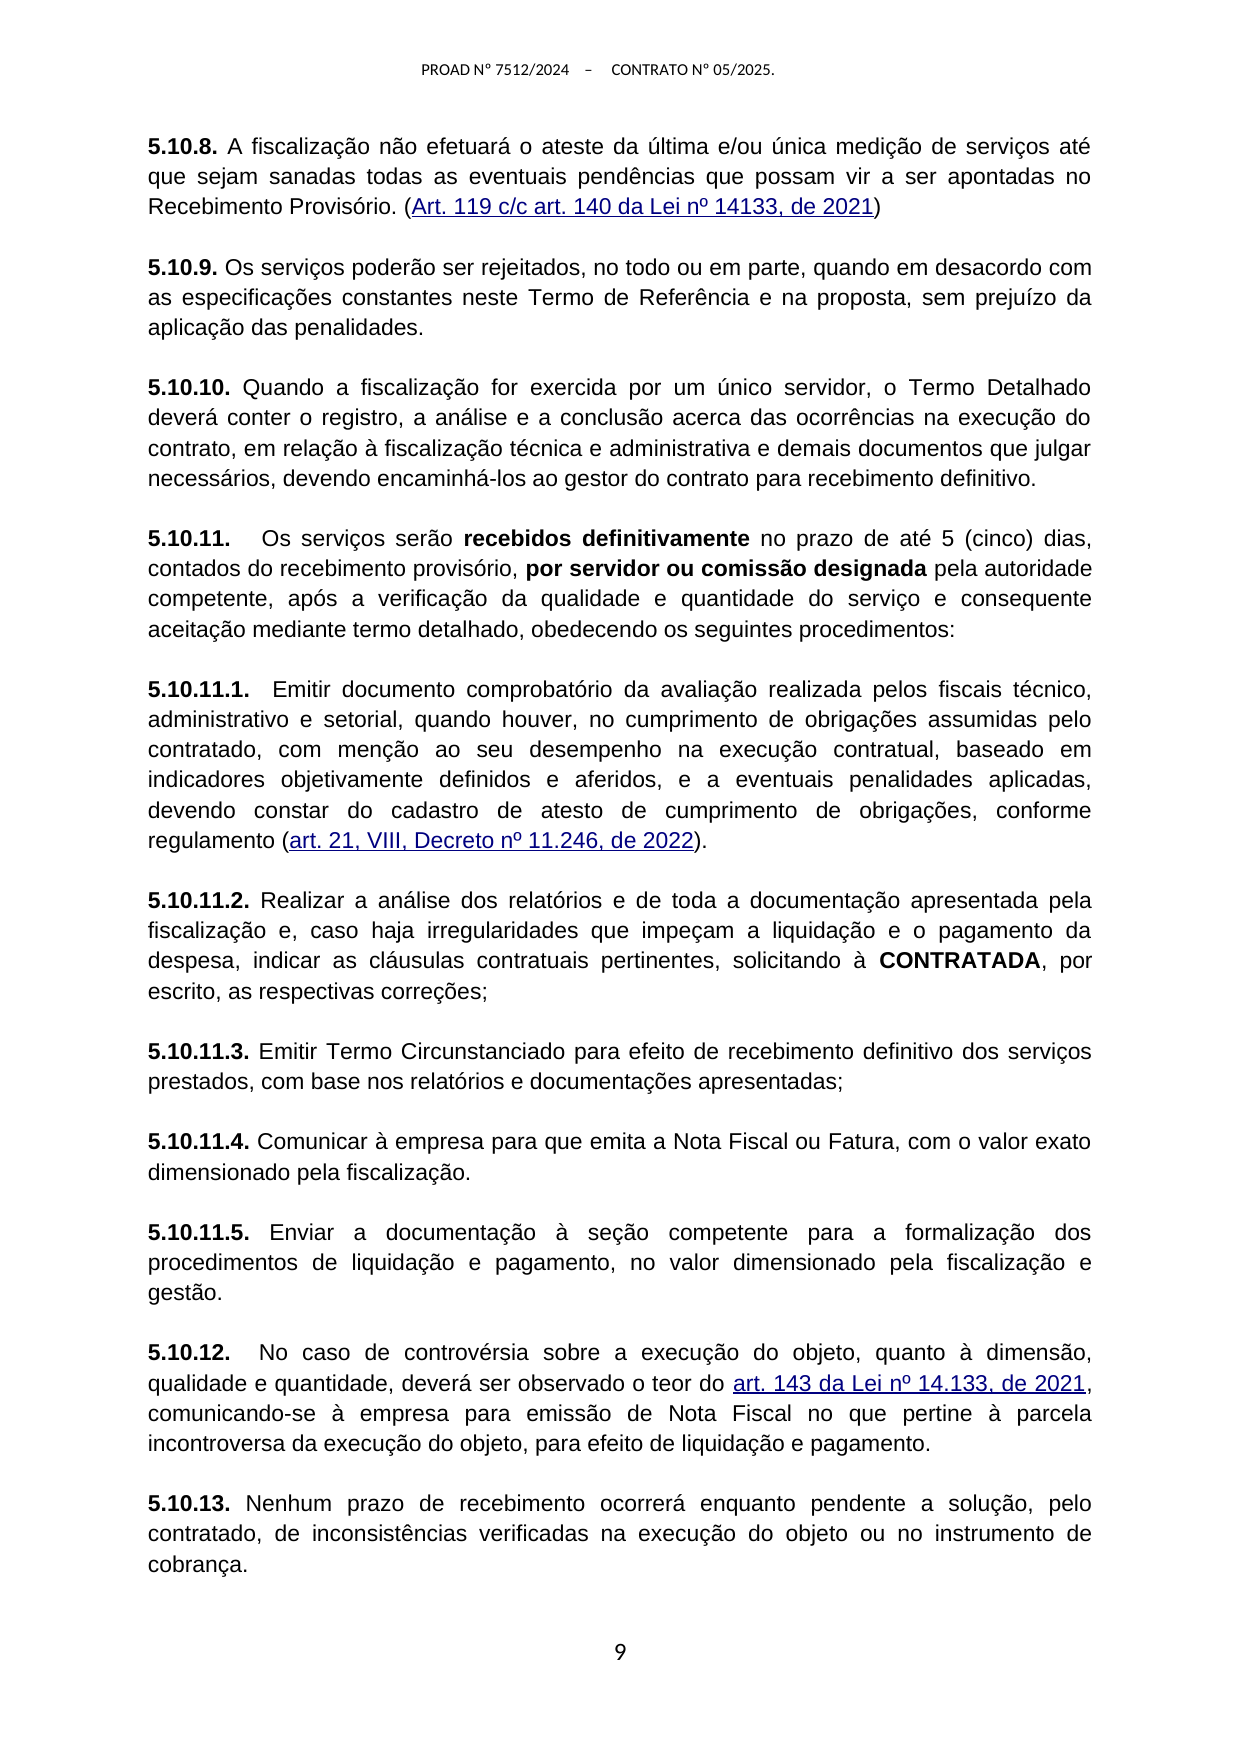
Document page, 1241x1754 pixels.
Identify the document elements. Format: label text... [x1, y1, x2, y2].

text 5.10.11.5. Enviar a documentação à seção competente para a formalização dos procedimentos de liquidação e pagamento, no valor dimensionado pela fiscalização e gestão. [148, 1219, 1092, 1306]
text 5.10.10. Quando a fiscalização for exercida por um único servidor, o Termo Detalhado deverá conter o registro, a análise e a conclusão acerca das ocorrências na execução do contrato, em relação à fiscalização técnica e administrativa e demais documentos que julgar necessários, devendo encaminhá-los ao gestor do contrato para recebimento definitivo. [148, 374, 1092, 491]
text 5.10.11.2. Realizar a análise dos relatórios e de toda a documentação apresentada pela fiscalização e, caso haja irregularidades que impeçam a liquidação e o pagamento da despesa, indicar as cláusulas contratuais pertinentes, solicitando à CONTRATADA, por escrito, as respectivas correções; [148, 887, 1092, 1004]
text 5.10.8. A fiscalização não efetuará o ateste da última e/ou única medição de serviços até que sejam sanadas todas as eventuais pendências que possam vir a ser apontadas no Recebimento Provisório. (Art. 119 c/c art. 140 da Lei nº 14133, de 2021) [148, 133, 1092, 220]
text 5.10.12. No caso de controvérsia sobre a execução do objeto, quanto à dimensão, qualidade e quantidade, deverá ser observado o teor do art. 143 da Lei nº 14.133, de 2021, comunicando-se à empresa para emissão de Nota Fiscal no que pertine à parcela incontroversa da execução do objeto, para efeito de liquidação e pagamento. [148, 1339, 1092, 1456]
text 5.10.11.1. Emitir documento comprobatório da avaliação realizada pelos fiscais técnico, administrativo e setorial, quando houver, no cumprimento de obrigações assumidas pelo contratado, com menção ao seu desempenho na execução contratual, baseado em indicadores objetivamente definidos e aferidos, e a eventuais penalidades aplicadas, devendo constar do cadastro de atesto de cumprimento de obrigações, conforme regulamento (art. 21, VIII, Decreto nº 11.246, de 2022). [148, 676, 1092, 853]
text 5.10.11.4. Comunicar à empresa para que emita a Nota Fiscal ou Fatura, com o valor exato dimensionado pela fiscalização. [148, 1128, 1092, 1185]
text 5.10.9. Os serviços poderão ser rejeitados, no todo ou em parte, quando em desacordo com as especificações constantes neste Termo de Referência e na proposta, sem prejuízo da aplicação das penalidades. [148, 253, 1092, 340]
text 5.10.11.3. Emitir Termo Circunstanciado para efeito de recebimento definitivo dos serviços prestados, com base nos relatórios e documentações apresentadas; [148, 1038, 1092, 1094]
text 5.10.13. Nenhum prazo de recebimento ocorrerá enquanto pendente a solução, pelo contratado, de inconsistências verificadas na execução do objeto ou no instrumento de cobrança. [148, 1490, 1092, 1577]
text 5.10.11. Os serviços serão recebidos definitivamente no prazo de até 5 (cinco) dias, contados do recebimento provisório, por servidor ou comissão designada pela autoridade competente, após a verificação da qualidade e quantidade do serviço e consequente aceitação mediante termo detalhado, obedecendo os seguintes procedimentos: [148, 525, 1092, 642]
